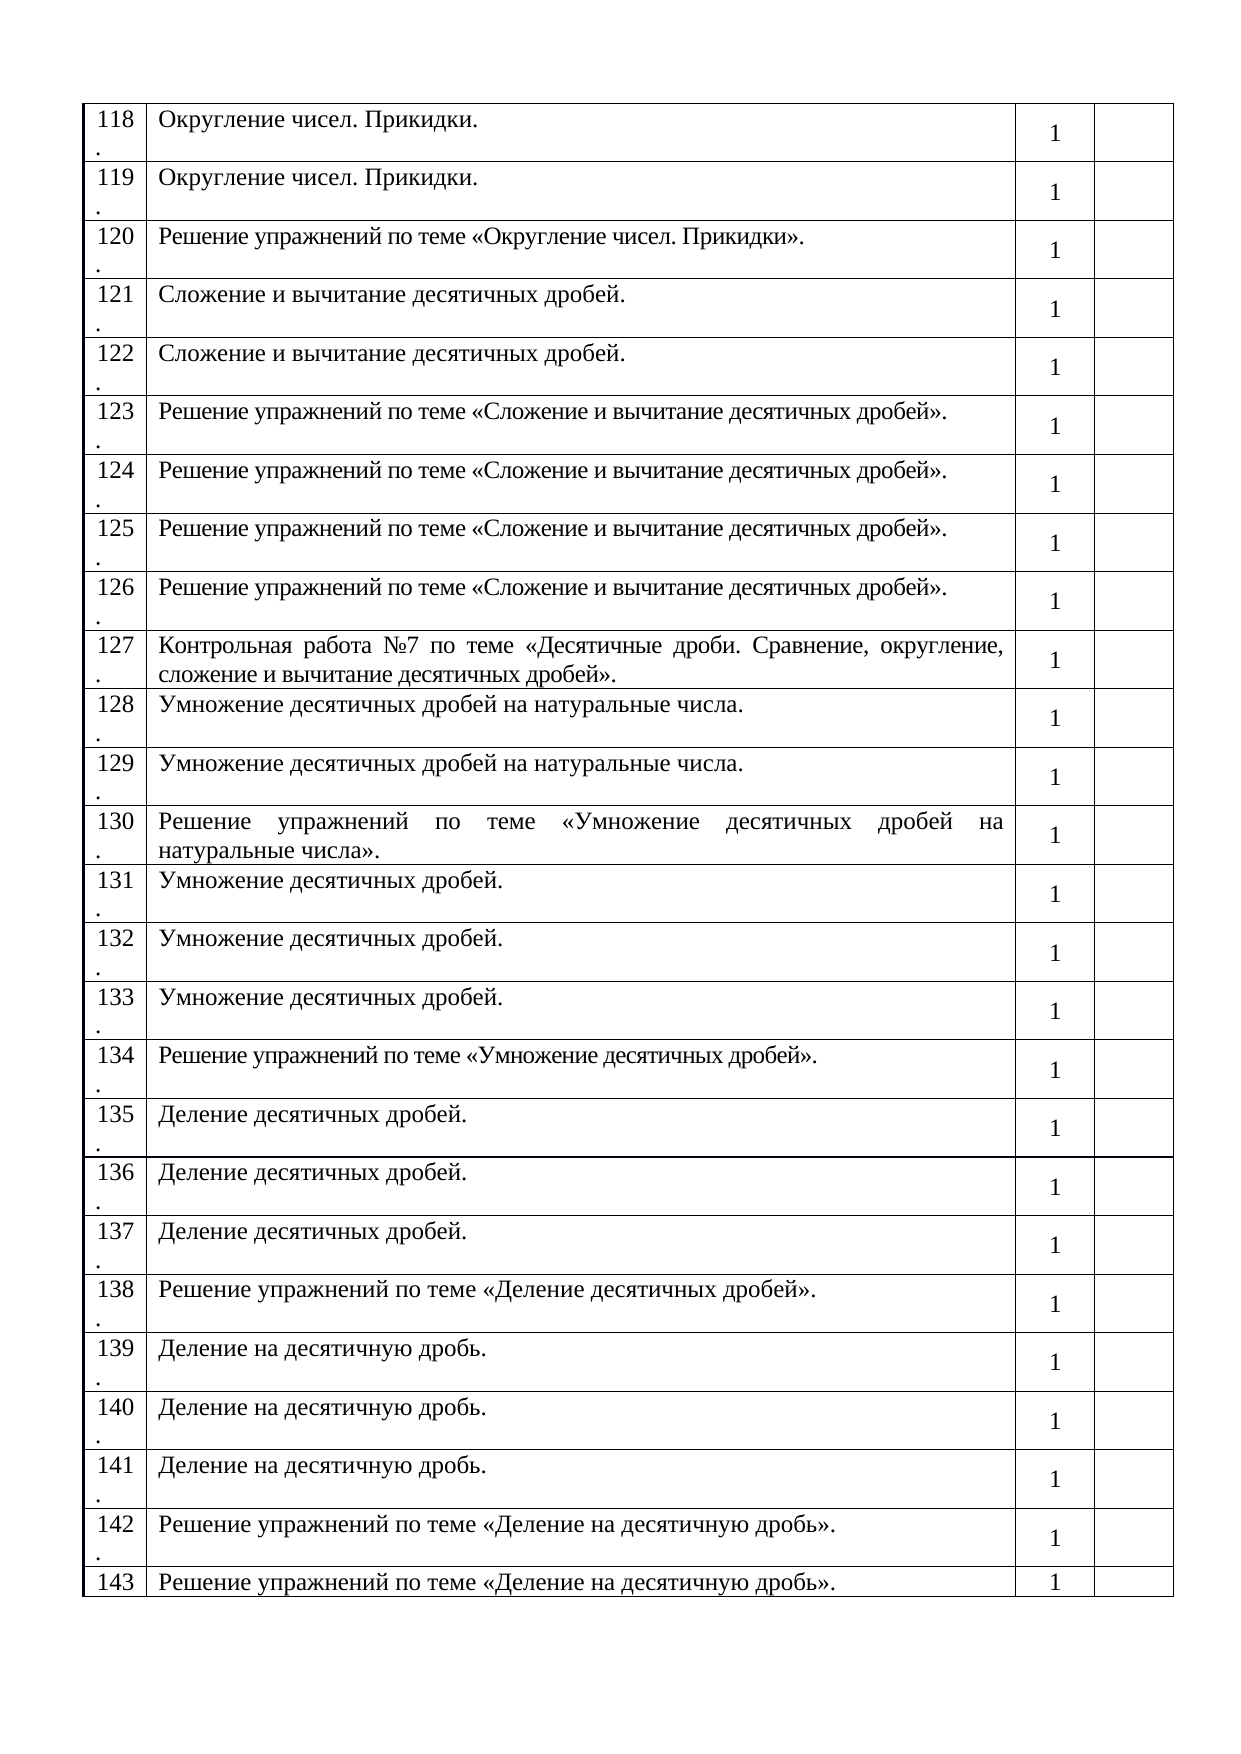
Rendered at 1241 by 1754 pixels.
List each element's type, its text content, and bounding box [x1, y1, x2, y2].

table_cell [1095, 982, 1173, 1039]
table_cell [85, 338, 146, 395]
table_cell 1 [1016, 396, 1094, 454]
table_cell [85, 279, 146, 337]
table_cell [85, 104, 146, 161]
table_cell 1 [1016, 104, 1094, 161]
table_cell Решение упражнений по теме «Округление чисел. Прикидки». [147, 221, 1015, 278]
table_cell 1 [1016, 806, 1094, 864]
table_cell Решение упражнений по теме «Сложение и вычитание десятичных дробей». [147, 396, 1015, 454]
table_cell [1095, 279, 1173, 337]
table_cell [85, 221, 146, 278]
table_cell 1 [1016, 455, 1094, 512]
table_cell [85, 1099, 146, 1156]
table_cell [85, 514, 146, 571]
table_cell 1 [1016, 1099, 1094, 1156]
table_cell [85, 1450, 146, 1508]
table_cell Решение упражнений по теме «Умножение десятичных дробей». [147, 1040, 1015, 1098]
table_cell [85, 572, 146, 629]
table_cell [1095, 1450, 1173, 1508]
table_cell Сложение и вычитание десятичных дробей. [147, 338, 1015, 395]
table_cell Решение упражнений по теме «Сложение и вычитание десятичных дробей». [147, 455, 1015, 512]
table_cell [1095, 1216, 1173, 1273]
table_cell Деление десятичных дробей. [147, 1216, 1015, 1273]
table_cell 1 [1016, 162, 1094, 220]
table_cell [85, 1158, 146, 1215]
table_cell [85, 455, 146, 512]
table_cell Округление чисел. Прикидки. [147, 104, 1015, 161]
table_cell 1 [1016, 1567, 1094, 1596]
table_cell [1095, 748, 1173, 805]
table_cell Деление десятичных дробей. [147, 1158, 1015, 1215]
table_cell 1 [1016, 923, 1094, 981]
table_cell [1095, 104, 1173, 161]
table_cell Решение упражнений по теме «Сложение и вычитание десятичных дробей». [147, 572, 1015, 629]
table_cell [1095, 572, 1173, 629]
table_cell 1 [1016, 1450, 1094, 1508]
table_cell [85, 396, 146, 454]
table_cell [1095, 221, 1173, 278]
table_cell [85, 1333, 146, 1391]
table_cell Контрольная работа №7 по теме «Десятичные дроби. Сравнение, округление, сложение и вычитание десятичных дробей». [147, 631, 1015, 688]
table_cell [85, 865, 146, 922]
table_cell 1 [1016, 748, 1094, 805]
table_cell [1095, 1275, 1173, 1332]
table_cell Решение упражнений по теме «Умножение десятичных дробей на натуральные числа». [147, 806, 1015, 864]
table_cell Деление на десятичную дробь. [147, 1392, 1015, 1449]
table_cell [1095, 1158, 1173, 1215]
table_cell 1 [1016, 1333, 1094, 1391]
table_cell [85, 1392, 146, 1449]
table_cell 1 [1016, 514, 1094, 571]
table_cell 1 [1016, 1040, 1094, 1098]
table_cell [1095, 865, 1173, 922]
table_cell [1095, 1509, 1173, 1566]
table_cell Решение упражнений по теме «Деление на десятичную дробь». [147, 1567, 1015, 1596]
table_cell [85, 631, 146, 688]
table_cell Округление чисел. Прикидки. [147, 162, 1015, 220]
table_cell 1 [1016, 631, 1094, 688]
table_cell 1 [1016, 572, 1094, 629]
table_cell 1 [1016, 1158, 1094, 1215]
table_cell 1 [1016, 338, 1094, 395]
table_cell [1095, 396, 1173, 454]
table_cell [1095, 1040, 1173, 1098]
table_cell [85, 1216, 146, 1273]
table_cell 1 [1016, 689, 1094, 747]
table_cell [85, 162, 146, 220]
table_cell [85, 748, 146, 805]
table_cell [85, 982, 146, 1039]
table_cell 1 [1016, 1509, 1094, 1566]
table_cell [85, 1509, 146, 1566]
table_cell 1 [1016, 221, 1094, 278]
table_cell [85, 1275, 146, 1332]
table_cell [1095, 1333, 1173, 1391]
table_cell Умножение десятичных дробей на натуральные числа. [147, 689, 1015, 747]
table_cell 1 [1016, 1275, 1094, 1332]
table_cell [1095, 514, 1173, 571]
table_cell 1 [1016, 982, 1094, 1039]
table_cell [1095, 455, 1173, 512]
table_cell [1095, 338, 1173, 395]
table_cell Деление десятичных дробей. [147, 1099, 1015, 1156]
table_cell [1095, 631, 1173, 688]
table_cell [1095, 1567, 1173, 1596]
table_cell [85, 806, 146, 864]
table_cell [85, 1567, 146, 1596]
table_cell Умножение десятичных дробей. [147, 982, 1015, 1039]
table_cell Умножение десятичных дробей. [147, 923, 1015, 981]
table_cell Решение упражнений по теме «Деление десятичных дробей». [147, 1275, 1015, 1332]
table_cell [85, 923, 146, 981]
table_cell Деление на десятичную дробь. [147, 1333, 1015, 1391]
table_cell [1095, 162, 1173, 220]
table_cell Сложение и вычитание десятичных дробей. [147, 279, 1015, 337]
table_cell 1 [1016, 1216, 1094, 1273]
table_cell Умножение десятичных дробей на натуральные числа. [147, 748, 1015, 805]
table_cell Деление на десятичную дробь. [147, 1450, 1015, 1508]
table_cell [1095, 689, 1173, 747]
table_cell [1095, 1099, 1173, 1156]
table_cell [1095, 1392, 1173, 1449]
table_cell 1 [1016, 865, 1094, 922]
table_cell [85, 1040, 146, 1098]
table_cell 1 [1016, 1392, 1094, 1449]
table_cell Решение упражнений по теме «Сложение и вычитание десятичных дробей». [147, 514, 1015, 571]
table_cell [1095, 806, 1173, 864]
table_cell [1095, 923, 1173, 981]
table_cell 1 [1016, 279, 1094, 337]
table_cell Решение упражнений по теме «Деление на десятичную дробь». [147, 1509, 1015, 1566]
table_cell Умножение десятичных дробей. [147, 865, 1015, 922]
table_cell [85, 689, 146, 747]
